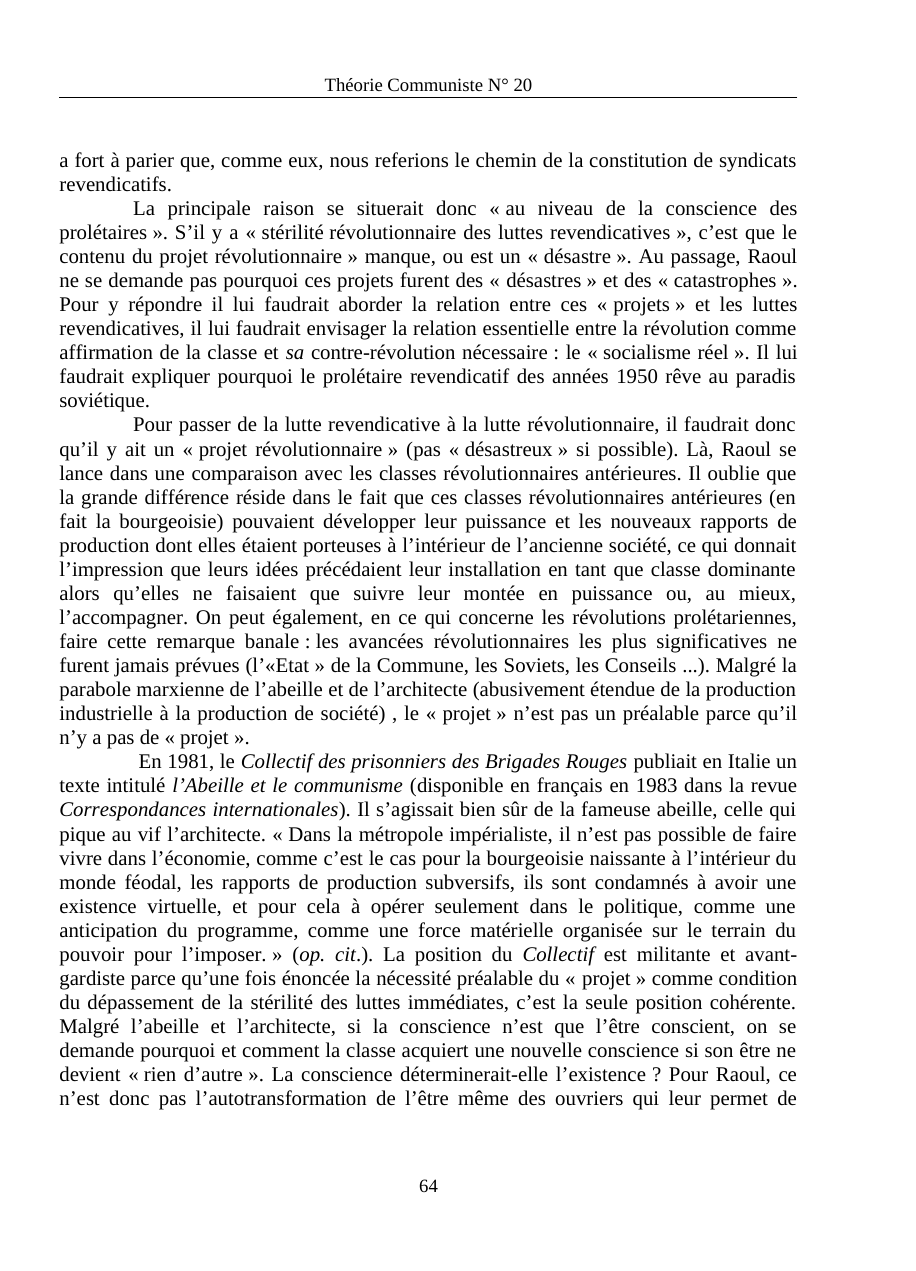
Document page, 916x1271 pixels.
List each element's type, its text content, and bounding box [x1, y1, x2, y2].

text Pour passer de la lutte revendicative à la lutte révolutionnaire, il faudrait donc qu’il y ait un « projet révolutionnaire » (pas « désastreux » si possible). Là, Raoul se lance dans une comparaison avec les classes révolutionnaires antérieures. Il oublie que la grande différence réside dans le fait que ces classes révolutionnaires antérieures (en fait la bourgeoisie) pouvaient développer leur puissance et les nouveaux rapports de production dont elles étaient porteuses à l’intérieur de l’ancienne société, ce qui donnait l’impression que leurs idées précédaient leur installation en tant que classe dominante alors qu’elles ne faisaient que suivre leur montée en puissance ou, au mieux, l’accompagner. On peut également, en ce qui concerne les révolutions prolétariennes, faire cette remarque banale : les avancées révolutionnaires les plus significatives ne furent jamais prévues (l’«Etat » de la Commune, les Soviets, les Conseils ...). Malgré la parabole marxienne de l’abeille et de l’architecte (abusivement étendue de la production industrielle à la production de société) , le « projet » n’est pas un préalable parce qu’il n’y a pas de « projet ». [59, 412, 797, 749]
text a fort à parier que, comme eux, nous referions le chemin de la constitution de syndicats revendicatifs. [59, 148, 797, 196]
text En 1981, le Collectif des prisonniers des Brigades Rouges publiait en Italie un texte intitulé l’Abeille et le communisme (disponible en français en 1983 dans la revue Correspondances internationales). Il s’agissait bien sûr de la fameuse abeille, celle qui pique au vif l’architecte. « Dans la métropole impérialiste, il n’est pas possible de faire vivre dans l’économie, comme c’est le cas pour la bourgeoisie naissante à l’intérieur du monde féodal, les rapports de production subversifs, ils sont condamnés à avoir une existence virtuelle, et pour cela à opérer seulement dans le politique, comme une anticipation du programme, comme une force matérielle organisée sur le terrain du pouvoir pour l’imposer. » (op. cit.). La position du Collectif est militante et avant-gardiste parce qu’une fois énoncée la nécessité préalable du « projet » comme condition du dépassement de la stérilité des luttes immédiates, c’est la seule position cohérente. Malgré l’abeille et l’architecte, si la conscience n’est que l’être conscient, on se demande pourquoi et comment la classe acquiert une nouvelle conscience si son être ne devient « rien d’autre ». La conscience déterminerait-elle l’existence ? Pour Raoul, ce n’est donc pas l’autotransformation de l’être même des ouvriers qui leur permet de [59, 749, 797, 1110]
text La principale raison se situerait donc « au niveau de la conscience des prolétaires ». S’il y a « stérilité révolutionnaire des luttes revendicatives », c’est que le contenu du projet révolutionnaire » manque, ou est un « désastre ». Au passage, Raoul ne se demande pas pourquoi ces projets furent des « désastres » et des « catastrophes ». Pour y répondre il lui faudrait aborder la relation entre ces « projets » et les luttes revendicatives, il lui faudrait envisager la relation essentielle entre la révolution comme affirmation de la classe et sa contre-révolution nécessaire : le « socialisme réel ». Il lui faudrait expliquer pourquoi le prolétaire revendicatif des années 1950 rêve au paradis soviétique. [59, 196, 797, 412]
